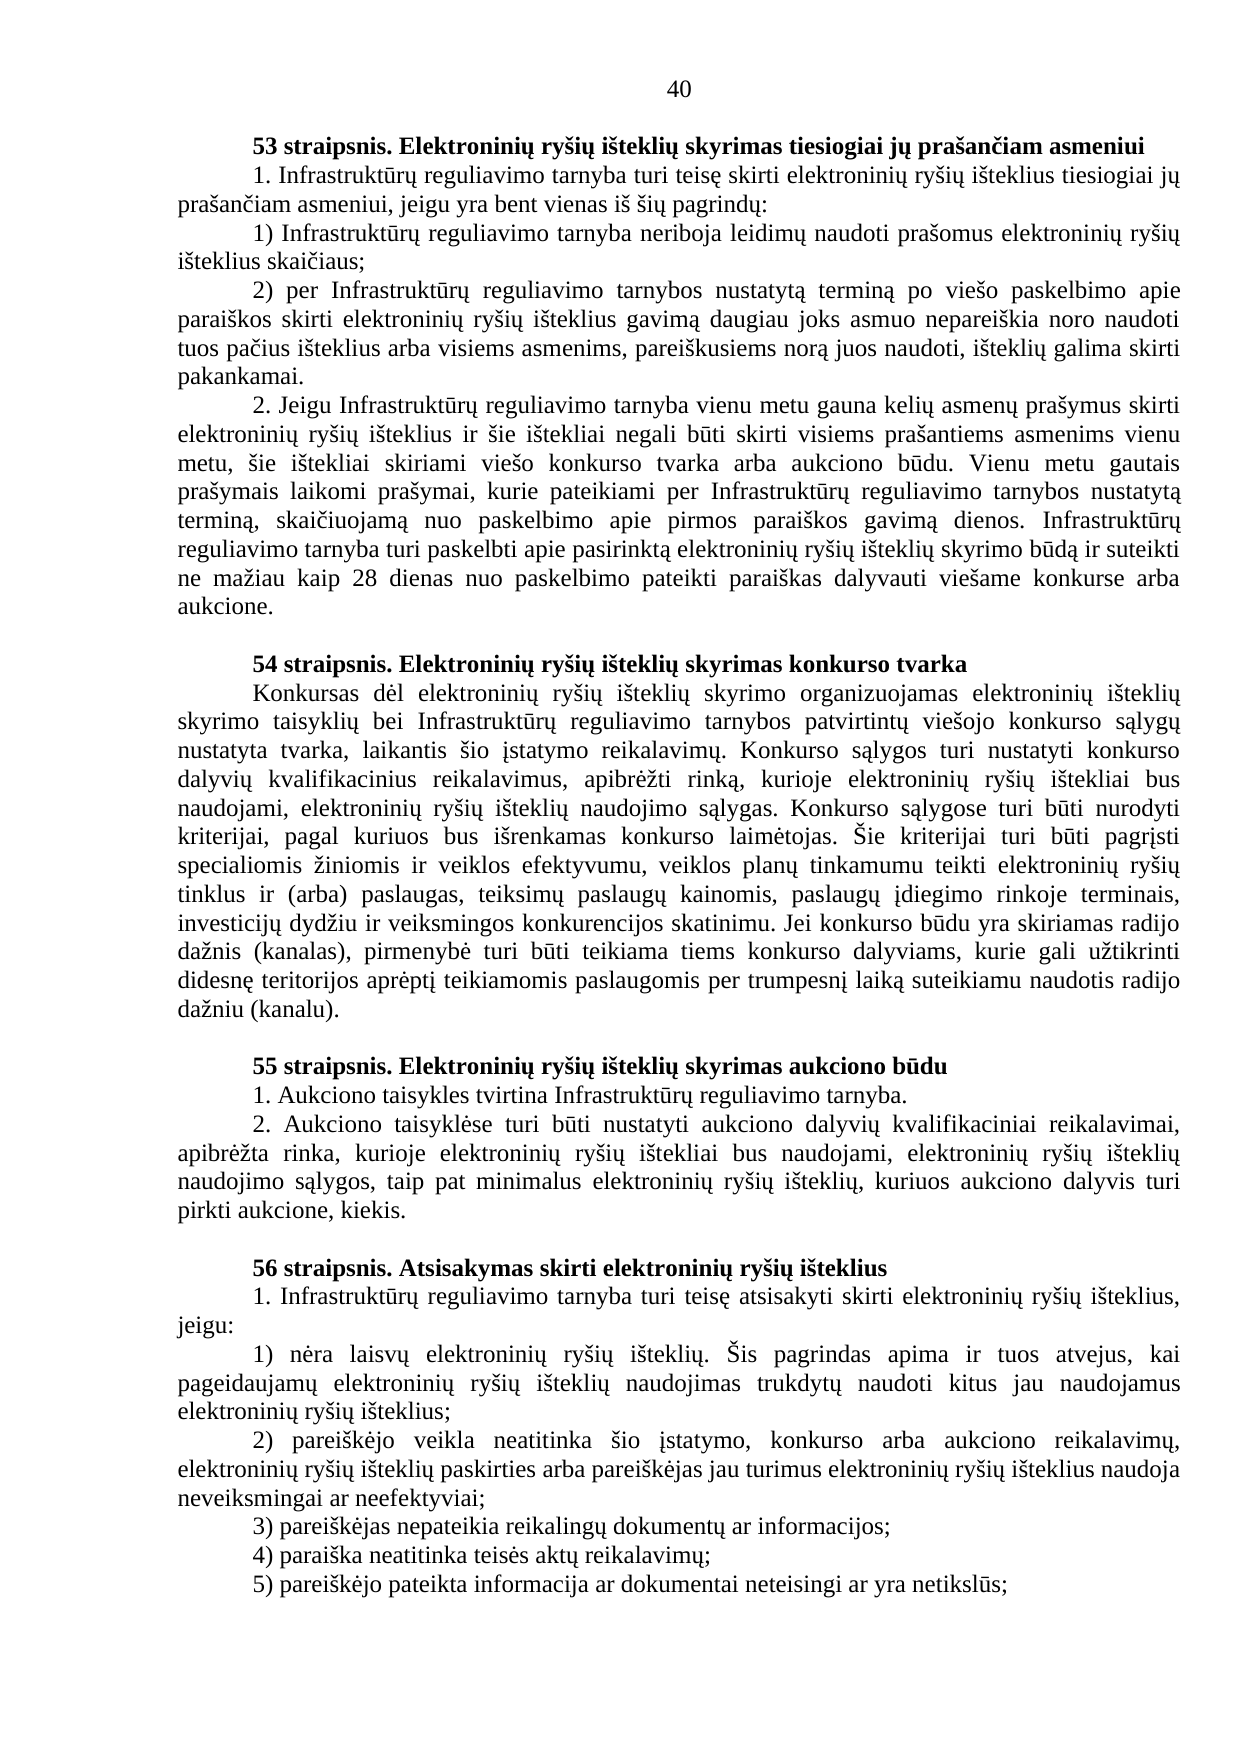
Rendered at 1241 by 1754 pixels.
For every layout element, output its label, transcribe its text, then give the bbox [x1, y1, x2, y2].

text 1. Aukciono taisykles tvirtina Infrastruktūrų reguliavimo tarnyba. [177, 1080, 1181, 1109]
text 56 straipsnis. Atsisakymas skirti elektroninių ryšių išteklius [177, 1253, 1181, 1281]
text 1) nėra laisvų elektroninių ryšių išteklių. Šis pagrindas apima ir tuos atvejus, kai pageidaujamų elektroninių ryšių išteklių naudojimas trukdytų naudoti kitus jau naudojamus elektroninių ryšių išteklius; [177, 1339, 1181, 1425]
text 55 straipsnis. Elektroninių ryšių išteklių skyrimas aukciono būdu [177, 1051, 1181, 1080]
text 2) pareiškėjo veikla neatitinka šio įstatymo, konkurso arba aukciono reikalavimų, elektroninių ryšių išteklių paskirties arba pareiškėjas jau turimus elektroninių ryšių išteklius naudoja neveiksmingai ar neefektyviai; [177, 1425, 1181, 1511]
text 2. Aukciono taisyklėse turi būti nustatyti aukciono dalyvių kvalifikaciniai reikalavimai, apibrėžta rinka, kurioje elektroninių ryšių ištekliai bus naudojami, elektroninių ryšių išteklių naudojimo sąlygos, taip pat minimalus elektroninių ryšių išteklių, kuriuos aukciono dalyvis turi pirkti aukcione, kiekis. [177, 1109, 1181, 1224]
text 54 straipsnis. Elektroninių ryšių išteklių skyrimas konkurso tvarka [177, 649, 1181, 678]
text 1. Infrastruktūrų reguliavimo tarnyba turi teisę skirti elektroninių ryšių išteklius tiesiogiai jų prašančiam asmeniui, jeigu yra bent vienas iš šių pagrindų: [177, 160, 1181, 218]
text 5) pareiškėjo pateikta informacija ar dokumentai neteisingi ar yra netikslūs; [177, 1569, 1181, 1598]
text 2) per Infrastruktūrų reguliavimo tarnybos nustatytą terminą po viešo paskelbimo apie paraiškos skirti elektroninių ryšių išteklius gavimą daugiau joks asmuo nepareiškia noro naudoti tuos pačius išteklius arba visiems asmenims, pareiškusiems norą juos naudoti, išteklių galima skirti pakankamai. [177, 275, 1181, 390]
text 2. Jeigu Infrastruktūrų reguliavimo tarnyba vienu metu gauna kelių asmenų prašymus skirti elektroninių ryšių išteklius ir šie ištekliai negali būti skirti visiems prašantiems asmenims vienu metu, šie ištekliai skiriami viešo konkurso tvarka arba aukciono būdu. Vienu metu gautais prašymais laikomi prašymai, kurie pateikiami per Infrastruktūrų reguliavimo tarnybos nustatytą terminą, skaičiuojamą nuo paskelbimo apie pirmos paraiškos gavimą dienos. Infrastruktūrų reguliavimo tarnyba turi paskelbti apie pasirinktą elektroninių ryšių išteklių skyrimo būdą ir suteikti ne mažiau kaip 28 dienas nuo paskelbimo pateikti paraiškas dalyvauti viešame konkurse arba aukcione. [177, 390, 1181, 620]
text 4) paraiška neatitinka teisės aktų reikalavimų; [177, 1540, 1181, 1569]
text 53 straipsnis. Elektroninių ryšių išteklių skyrimas tiesiogiai jų prašančiam asmeniui [252, 131, 1181, 160]
text 1. Infrastruktūrų reguliavimo tarnyba turi teisę atsisakyti skirti elektroninių ryšių išteklius, jeigu: [177, 1281, 1181, 1339]
text 1) Infrastruktūrų reguliavimo tarnyba neriboja leidimų naudoti prašomus elektroninių ryšių išteklius skaičiaus; [177, 218, 1181, 275]
text Konkursas dėl elektroninių ryšių išteklių skyrimo organizuojamas elektroninių išteklių skyrimo taisyklių bei Infrastruktūrų reguliavimo tarnybos patvirtintų viešojo konkurso sąlygų nustatyta tvarka, laikantis šio įstatymo reikalavimų. Konkurso sąlygos turi nustatyti konkurso dalyvių kvalifikacinius reikalavimus, apibrėžti rinką, kurioje elektroninių ryšių ištekliai bus naudojami, elektroninių ryšių išteklių naudojimo sąlygas. Konkurso sąlygose turi būti nurodyti kriterijai, pagal kuriuos bus išrenkamas konkurso laimėtojas. Šie kriterijai turi būti pagrįsti specialiomis žiniomis ir veiklos efektyvumu, veiklos planų tinkamumu teikti elektroninių ryšių tinklus ir (arba) paslaugas, teiksimų paslaugų kainomis, paslaugų įdiegimo rinkoje terminais, investicijų dydžiu ir veiksmingos konkurencijos skatinimu. Jei konkurso būdu yra skiriamas radijo dažnis (kanalas), pirmenybė turi būti teikiama tiems konkurso dalyviams, kurie gali užtikrinti didesnę teritorijos aprėptį teikiamomis paslaugomis per trumpesnį laiką suteikiamu naudotis radijo dažniu (kanalu). [177, 678, 1181, 1023]
text 3) pareiškėjas nepateikia reikalingų dokumentų ar informacijos; [177, 1511, 1181, 1540]
